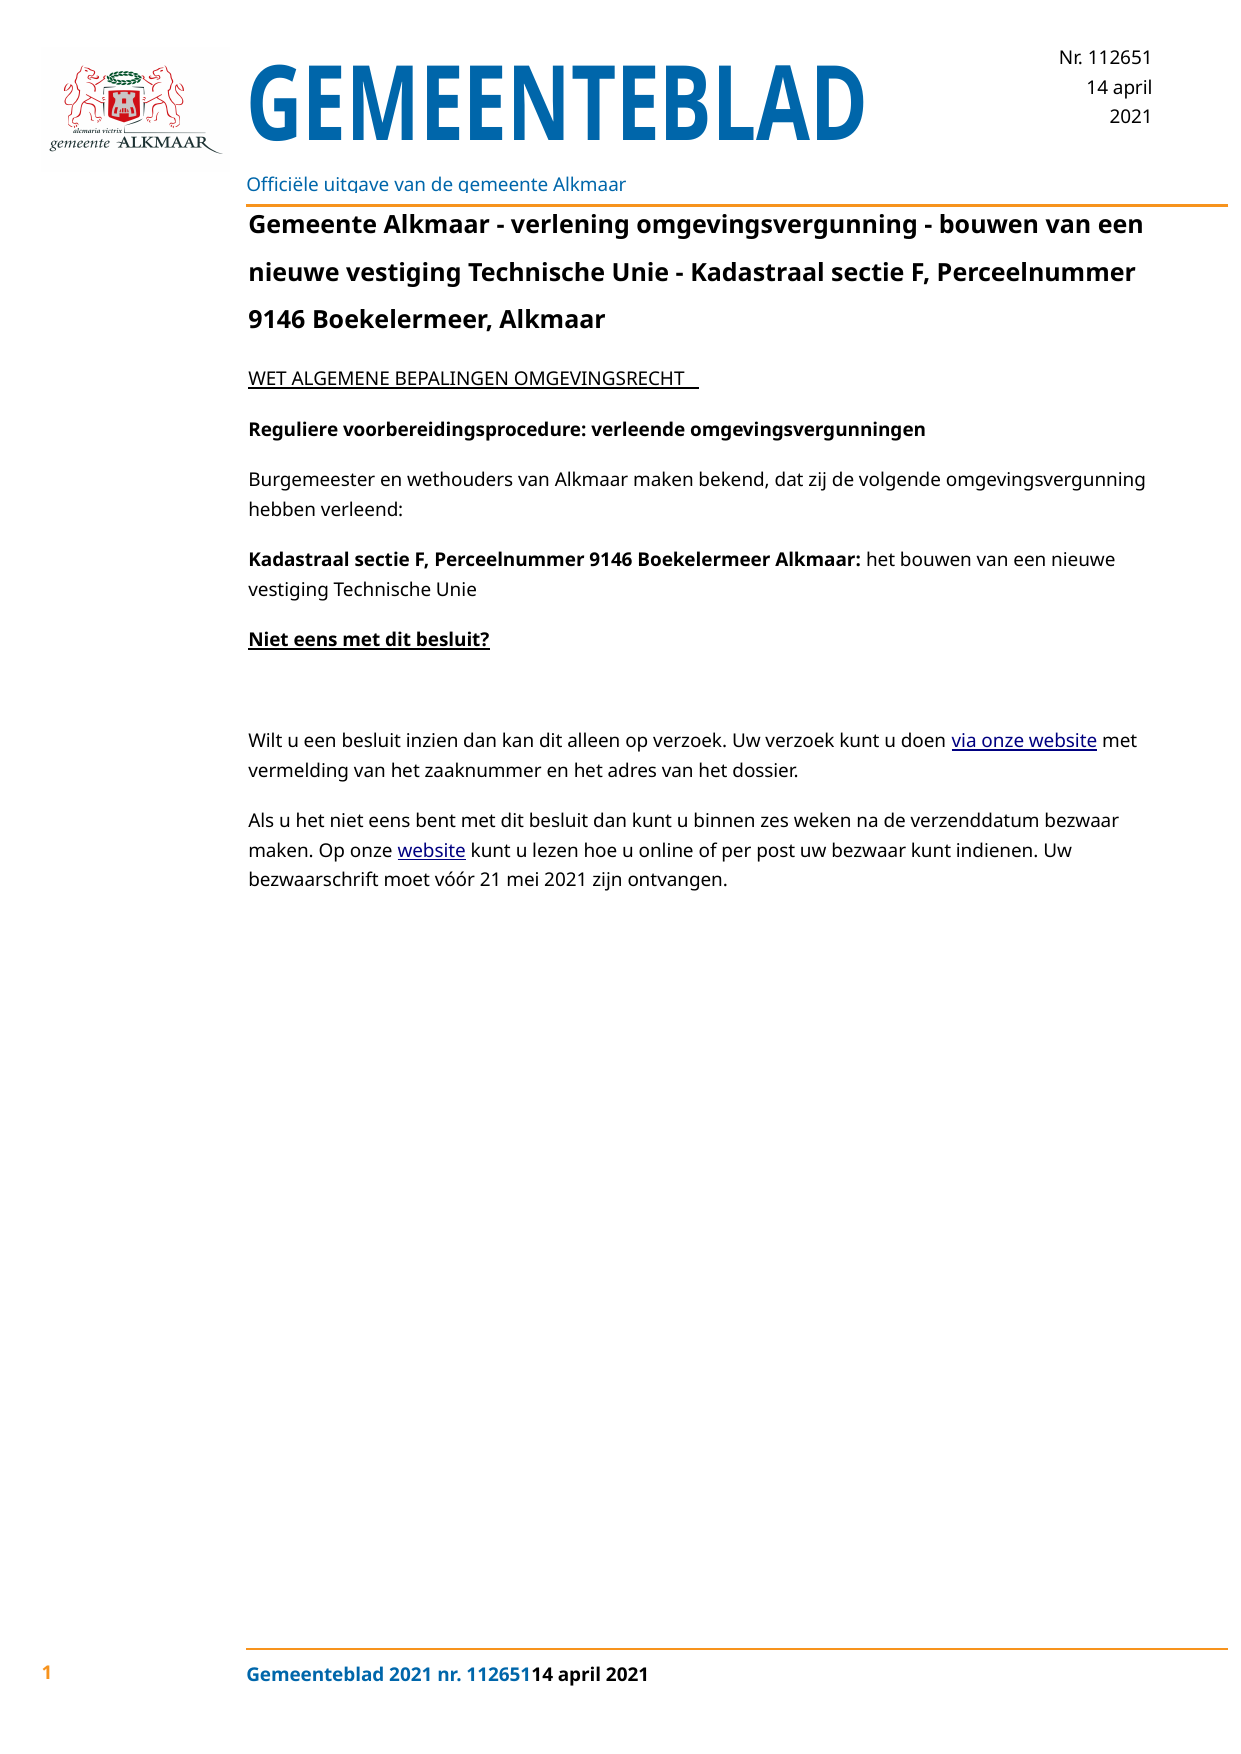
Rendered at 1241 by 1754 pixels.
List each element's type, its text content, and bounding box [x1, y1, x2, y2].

text Niet eens met dit besluit? [248, 626, 1152, 652]
text Reguliere voorbereidingsprocedure: verleende omgevingsvergunningen [248, 416, 1152, 442]
text WET ALGEMENE BEPALINGEN OMGEVINGSRECHT [248, 366, 1152, 391]
text Kadastraal sectie F, Perceelnummer 9146 Boekelermeer Alkmaar: het bouwen van een nieuwe vestiging Technische Unie [248, 546, 1152, 602]
text Als u het niet eens bent met dit besluit dan kunt u binnen zes weken na de verzenddatum bezwaar maken. Op onze website kunt u lezen hoe u online of per post uw bezwaar kunt indienen. Uw bezwaarschrift moet vóór 21 mei 2021 zijn ontvangen. [248, 807, 1152, 892]
picture [41, 47, 231, 172]
text Burgemeester en wethouders van Alkmaar maken bekend, dat zij de volgende omgevingsvergunning hebben verleend: [248, 466, 1152, 522]
text Wilt u een besluit inzien dan kan dit alleen op verzoek. Uw verzoek kunt u doen via onze website met vermelding van het zaaknummer en het adres van het dossier. [248, 727, 1152, 782]
text Gemeente Alkmaar - verlening omgevingsvergunning - bouwen van een nieuwe vestiging Technische Unie - Kadastraal sectie F, Perceelnummer 9146 Boekelermeer, Alkmaar [248, 207, 1152, 336]
